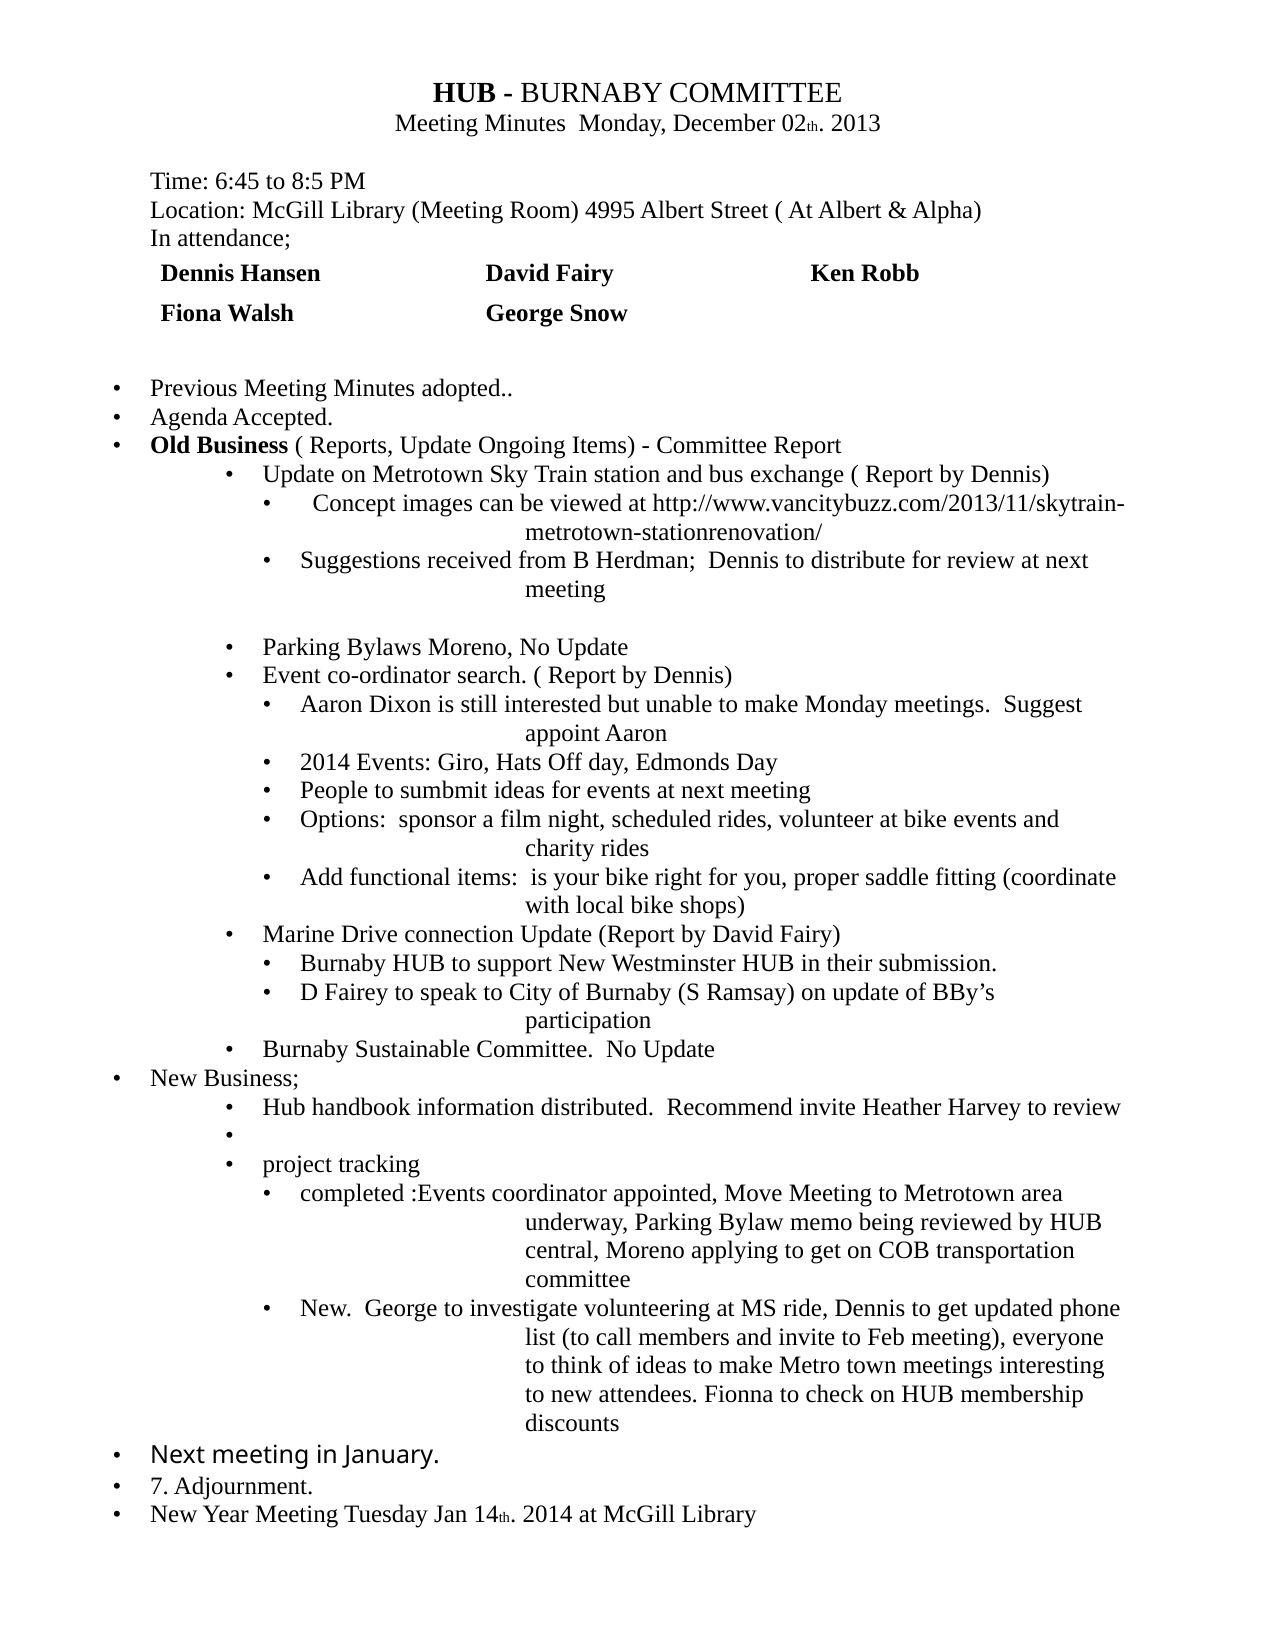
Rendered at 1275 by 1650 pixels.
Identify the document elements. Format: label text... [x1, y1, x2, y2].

list Old Business ( Reports, Update Ongoing Items) - Committee Report [112, 430, 1125, 459]
table_cell Fiona Walsh [155, 293, 480, 333]
text Meeting Minutes Monday, December 02th. 2013 [150, 108, 1125, 137]
list Hub handbook information distributed. Recommend invite Heather Harvey to review [225, 1092, 1125, 1120]
list Event co-ordinator search. ( Report by Dennis) [225, 660, 1125, 689]
list project tracking [225, 1149, 1125, 1178]
text In attendance; [150, 223, 1125, 252]
list D Fairey to speak to City of Burnaby (S Ramsay) on update of BBy’s participation [262, 977, 1125, 1034]
list New Business; [112, 1063, 1125, 1092]
list People to sumbmit ideas for events at next meeting [262, 775, 1125, 804]
list Previous Meeting Minutes adopted.. [112, 373, 1125, 402]
table_header Ken Robb [805, 252, 1130, 292]
text Location: McGill Library (Meeting Room) 4995 Albert Street ( At Albert & Alpha) [150, 195, 1125, 223]
list Parking Bylaws Moreno, No Update [225, 632, 1125, 660]
list Agenda Accepted. [112, 402, 1125, 430]
list Concept images can be viewed at http://www.vancitybuzz.com/2013/11/skytrain-metrotown-stationrenovation/ [262, 488, 1125, 545]
list Next meeting in January. [112, 1437, 1125, 1471]
list Aaron Dixon is still interested but unable to make Monday meetings. Suggest appoint Aaron [262, 689, 1125, 747]
table_cell [805, 333, 1130, 373]
list Burnaby Sustainable Committee. No Update [225, 1034, 1125, 1063]
list Suggestions received from B Herdman; Dennis to distribute for review at next meeting [262, 545, 1125, 603]
list New Year Meeting Tuesday Jan 14th. 2014 at McGill Library [112, 1499, 1125, 1528]
text HUB - BURNABY COMMITTEE [150, 75, 1125, 108]
text Time: 6:45 to 8:5 PM [150, 166, 1125, 195]
list Marine Drive connection Update (Report by David Fairy) [225, 919, 1125, 948]
list 2014 Events: Giro, Hats Off day, Edmonds Day [262, 747, 1125, 775]
list New. George to investigate volunteering at MS ride, Dennis to get updated phone list (to call members and invite to Feb meeting), everyone to think of ideas to make Metro town meetings interesting to new attendees. Fionna to check on HUB membership discounts [262, 1293, 1125, 1437]
list Add functional items: is your bike right for you, proper saddle fitting (coordinate with local bike shops) [262, 862, 1125, 919]
list Update on Metrotown Sky Train station and bus exchange ( Report by Dennis) [225, 459, 1125, 488]
list Options: sponsor a film night, scheduled rides, volunteer at bike events and charity rides [262, 804, 1125, 862]
table_cell [480, 333, 805, 373]
list completed :Events coordinator appointed, Move Meeting to Metrotown area underway, Parking Bylaw memo being reviewed by HUB central, Moreno applying to get on COB transportation committee [262, 1178, 1125, 1293]
table_cell [155, 333, 480, 373]
list 7. Adjournment. [112, 1471, 1125, 1499]
table_cell George Snow [480, 293, 805, 333]
table_header David Fairy [480, 252, 805, 292]
table_header Dennis Hansen [155, 252, 480, 292]
list Burnaby HUB to support New Westminster HUB in their submission. [262, 948, 1125, 977]
table_cell [805, 293, 1130, 333]
